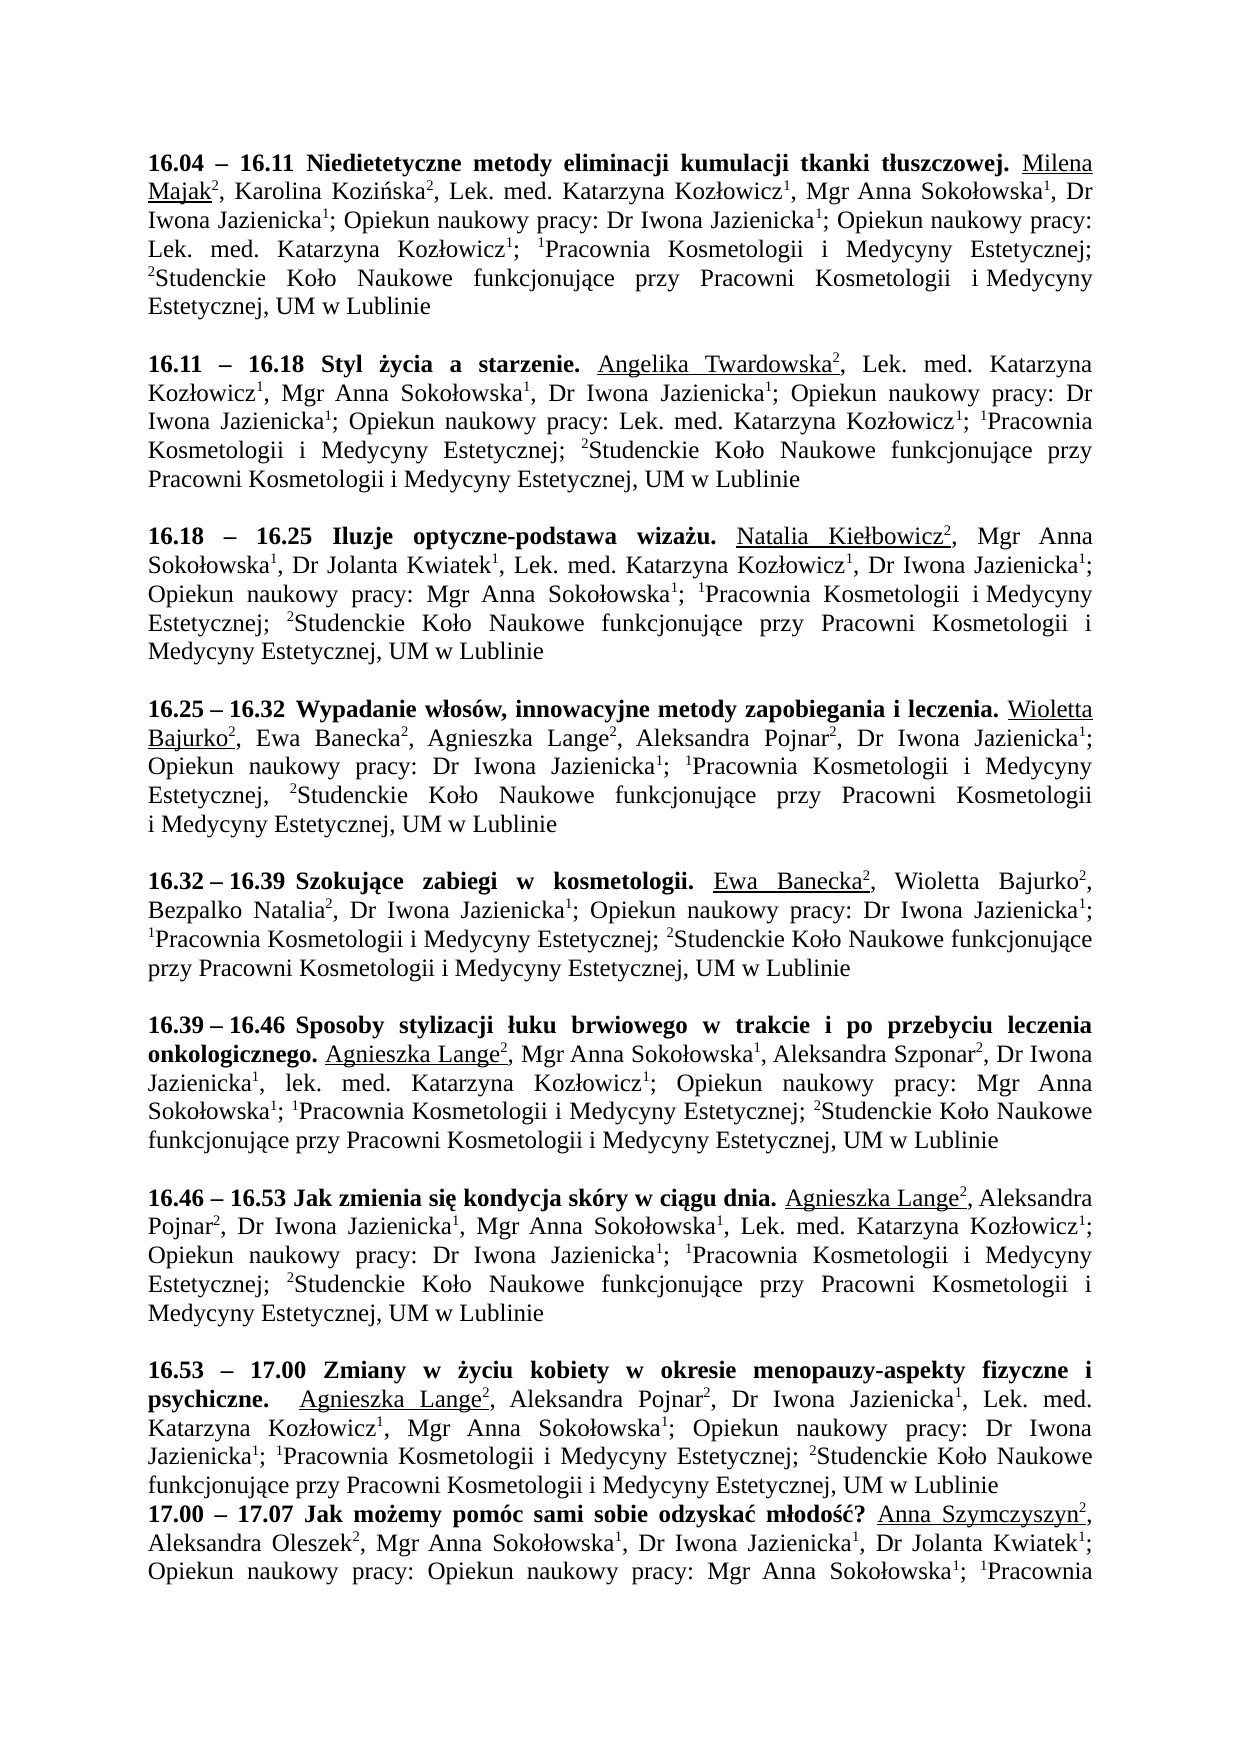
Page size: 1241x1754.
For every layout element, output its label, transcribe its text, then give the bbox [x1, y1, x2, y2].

list 16.53 – 17.00 Zmiany w życiu kobiety w okresie menopauzy-aspekty fizyczne i psychiczne. Agnieszka Lange2, Aleksandra Pojnar2, Dr Iwona Jazienicka1, Lek. med. Katarzyna Kozłowicz1, Mgr Anna Sokołowska1; Opiekun naukowy pracy: Dr Iwona Jazienicka1; 1Pracownia Kosmetologii i Medycyny Estetycznej; 2Studenckie Koło Naukowe funkcjonujące przy Pracowni Kosmetologii i Medycyny Estetycznej, UM w Lublinie [148, 1355, 1093, 1499]
list 16.04 – 16.11 Niedietetyczne metody eliminacji kumulacji tkanki tłuszczowej. Milena Majak2, Karolina Kozińska2, Lek. med. Katarzyna Kozłowicz1, Mgr Anna Sokołowska1, Dr Iwona Jazienicka1; Opiekun naukowy pracy: Dr Iwona Jazienicka1; Opiekun naukowy pracy: Lek. med. Katarzyna Kozłowicz1; 1Pracownia Kosmetologii i Medycyny Estetycznej; 2Studenckie Koło Naukowe funkcjonujące przy Pracowni Kosmetologii i Medycyny Estetycznej, UM w Lublinie [148, 148, 1093, 320]
list 16.25 – 16.32 Wypadanie włosów, innowacyjne metody zapobiegania i leczenia. Wioletta Bajurko2, Ewa Banecka2, Agnieszka Lange2, Aleksandra Pojnar2, Dr Iwona Jazienicka1; Opiekun naukowy pracy: Dr Iwona Jazienicka1; 1Pracownia Kosmetologii i Medycyny Estetycznej, 2Studenckie Koło Naukowe funkcjonujące przy Pracowni Kosmetologii i Medycyny Estetycznej, UM w Lublinie [148, 694, 1093, 838]
list 16.46 – 16.53 Jak zmienia się kondycja skóry w ciągu dnia. Agnieszka Lange2, Aleksandra Pojnar2, Dr Iwona Jazienicka1, Mgr Anna Sokołowska1, Lek. med. Katarzyna Kozłowicz1; Opiekun naukowy pracy: Dr Iwona Jazienicka1; 1Pracownia Kosmetologii i Medycyny Estetycznej; 2Studenckie Koło Naukowe funkcjonujące przy Pracowni Kosmetologii i Medycyny Estetycznej, UM w Lublinie [148, 1183, 1093, 1326]
list 16.39 – 16.46 Sposoby stylizacji łuku brwiowego w trakcie i po przebyciu leczenia onkologicznego. Agnieszka Lange2, Mgr Anna Sokołowska1, Aleksandra Szponar2, Dr Iwona Jazienicka1, lek. med. Katarzyna Kozłowicz1; Opiekun naukowy pracy: Mgr Anna Sokołowska1; 1Pracownia Kosmetologii i Medycyny Estetycznej; 2Studenckie Koło Naukowe funkcjonujące przy Pracowni Kosmetologii i Medycyny Estetycznej, UM w Lublinie [148, 1010, 1093, 1154]
list 16.32 – 16.39 Szokujące zabiegi w kosmetologii. Ewa Banecka2, Wioletta Bajurko2, Bezpalko Natalia2, Dr Iwona Jazienicka1; Opiekun naukowy pracy: Dr Iwona Jazienicka1; 1Pracownia Kosmetologii i Medycyny Estetycznej; 2Studenckie Koło Naukowe funkcjonujące przy Pracowni Kosmetologii i Medycyny Estetycznej, UM w Lublinie [148, 866, 1093, 981]
list 17.00 – 17.07 Jak możemy pomóc sami sobie odzyskać młodość? Anna Szymczyszyn2, Aleksandra Oleszek2, Mgr Anna Sokołowska1, Dr Iwona Jazienicka1, Dr Jolanta Kwiatek1; Opiekun naukowy pracy: Opiekun naukowy pracy: Mgr Anna Sokołowska1; 1Pracownia [148, 1499, 1093, 1585]
list 16.18 – 16.25 Iluzje optyczne-podstawa wizażu. Natalia Kiełbowicz2, Mgr Anna Sokołowska1, Dr Jolanta Kwiatek1, Lek. med. Katarzyna Kozłowicz1, Dr Iwona Jazienicka1; Opiekun naukowy pracy: Mgr Anna Sokołowska1; 1Pracownia Kosmetologii i Medycyny Estetycznej; 2Studenckie Koło Naukowe funkcjonujące przy Pracowni Kosmetologii i Medycyny Estetycznej, UM w Lublinie [148, 521, 1093, 665]
list 16.11 – 16.18 Styl życia a starzenie. Angelika Twardowska2, Lek. med. Katarzyna Kozłowicz1, Mgr Anna Sokołowska1, Dr Iwona Jazienicka1; Opiekun naukowy pracy: Dr Iwona Jazienicka1; Opiekun naukowy pracy: Lek. med. Katarzyna Kozłowicz1; 1Pracownia Kosmetologii i Medycyny Estetycznej; 2Studenckie Koło Naukowe funkcjonujące przy Pracowni Kosmetologii i Medycyny Estetycznej, UM w Lublinie [148, 349, 1093, 493]
